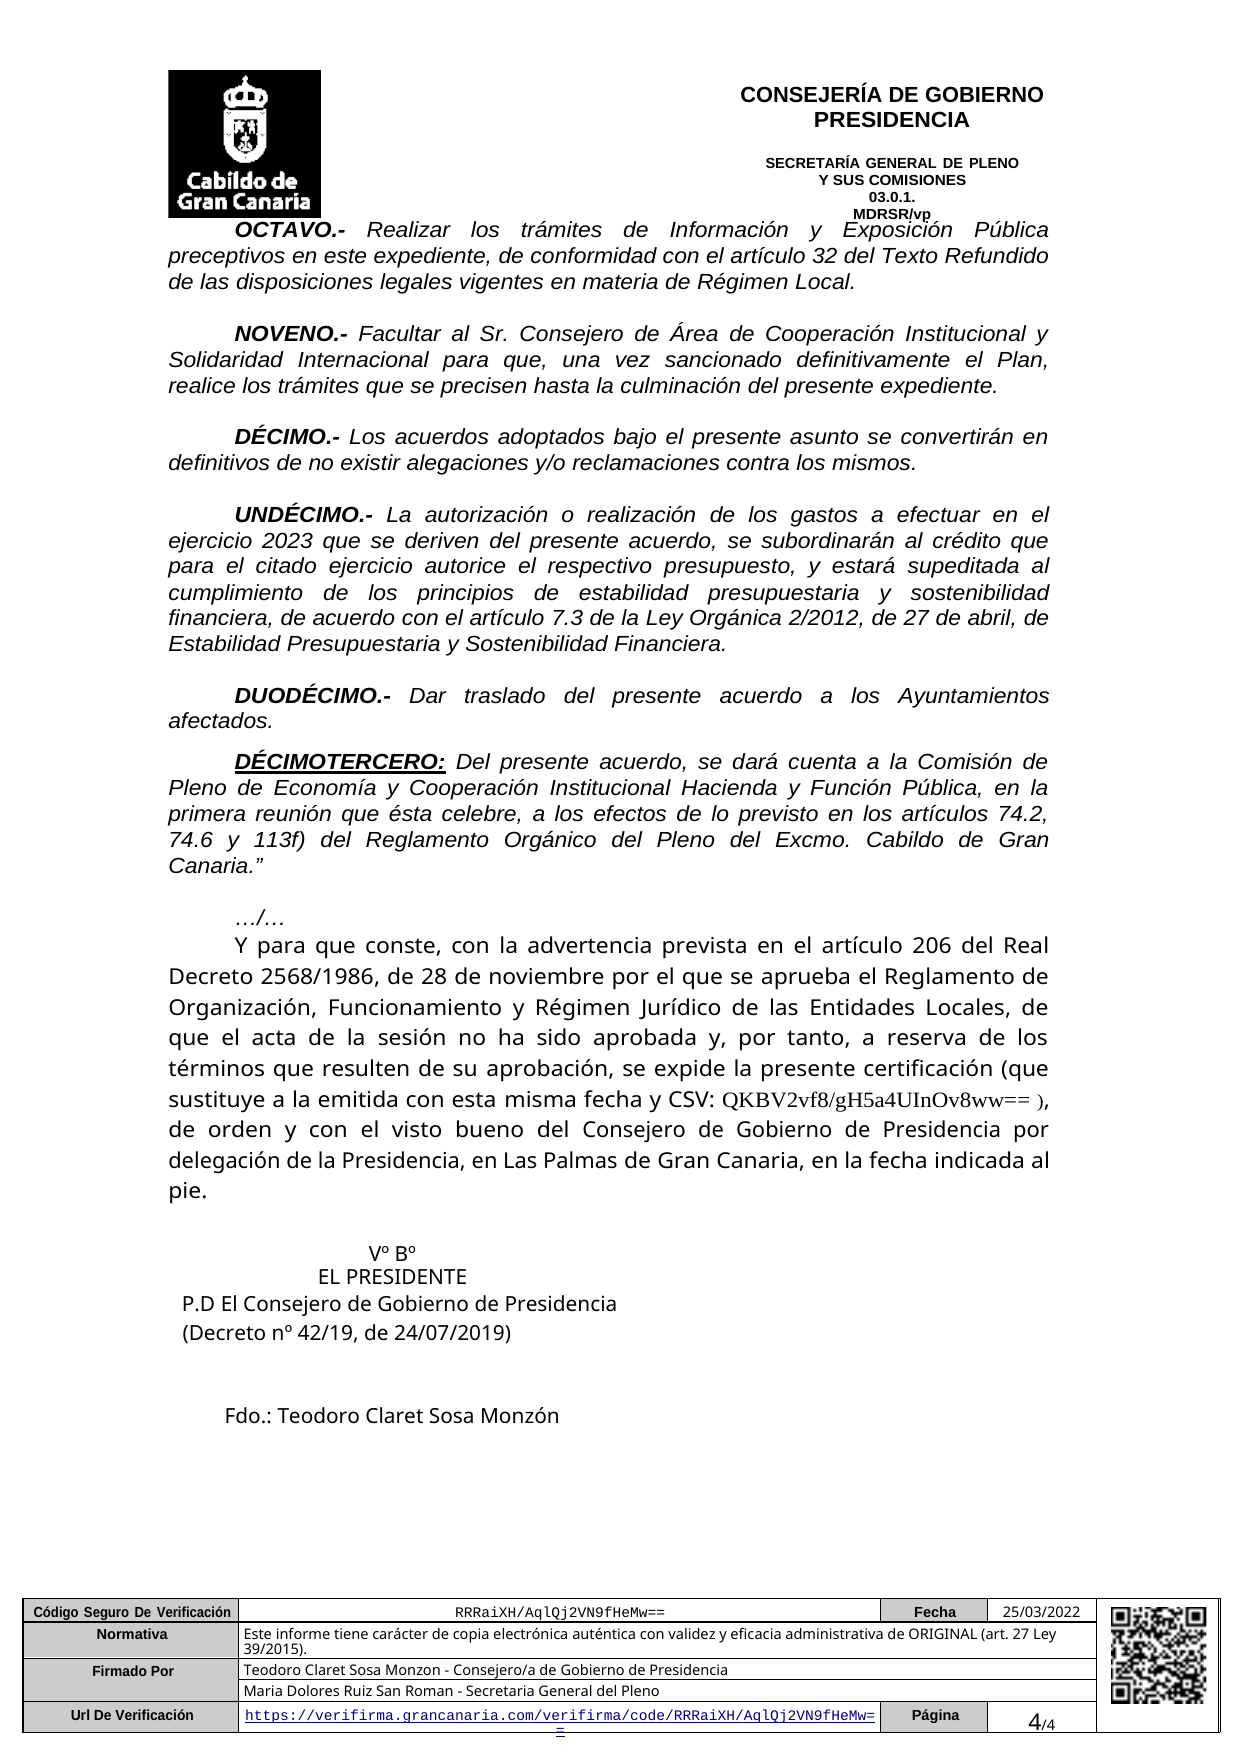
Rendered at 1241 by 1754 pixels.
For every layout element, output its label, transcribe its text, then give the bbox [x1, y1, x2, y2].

text P.D El Consejero de Gobierno de Presidencia [182, 1289, 706, 1318]
text Vº Bº [69, 1242, 715, 1266]
text NOVENO.- Facultar al Sr. Consejero de Área de Cooperación Institucional y Solidaridad Internacional para que, una vez sancionado definitivamente el Plan, realice los trámites que se precisen hasta la culminación del presente expediente. [168, 321, 1049, 398]
text DÉCIMO.- Los acuerdos adoptados bajo el presente asunto se convertirán en definitivos de no existir alegaciones y/o reclamaciones contra los mismos. [168, 424, 1049, 475]
text OCTAVO.- Realizar los trámites de Información y Exposición Pública preceptivos en este expediente, de conformidad con el artículo 32 del Texto Refundido de las disposiciones legales vigentes en materia de Régimen Local. [168, 217, 1049, 294]
text Y para que conste, con la advertencia prevista en el artículo 206 del Real Decreto 2568/1986, de 28 de noviembre por el que se aprueba el Reglamento de Organización, Funcionamiento y Régimen Jurídico de las Entidades Locales, de que el acta de la sesión no ha sido aprobada y, por tanto, a reserva de los términos que resulten de su aprobación, se expide la presente certificación (que sustituye a la emitida con esta misma fecha y CSV: QKBV2vf8/gH5a4UInOv8ww== ), de orden y con el visto bueno del Consejero de Gobierno de Presidencia por delegación de la Presidencia, en Las Palmas de Gran Canaria, en la fecha indicada al pie. [168, 930, 1050, 1205]
text (Decreto nº 42/19, de 24/07/2019) [182, 1318, 602, 1346]
text …/… [234, 904, 1232, 929]
picture [1111, 1607, 1207, 1704]
text Fdo.: Teodoro Claret Sosa Monzón [69, 1401, 715, 1430]
text DUODÉCIMO.- Dar traslado del presente acuerdo a los Ayuntamientos afectados. [168, 682, 1049, 734]
text EL PRESIDENTE [70, 1266, 715, 1289]
picture [168, 70, 321, 217]
text DÉCIMOTERCERO: Del presente acuerdo, se dará cuenta a la Comisión de Pleno de Economía y Cooperación Institucional Hacienda y Función Pública, en la primera reunión que ésta celebre, a los efectos de lo previsto en los artículos 74.2, 74.6 y 113f) del Reglamento Orgánico del Pleno del Excmo. Cabildo de Gran Canaria.” [168, 749, 1049, 878]
text UNDÉCIMO.- La autorización o realización de los gastos a efectuar en el ejercicio 2023 que se deriven del presente acuerdo, se subordinarán al crédito que para el citado ejercicio autorice el respectivo presupuesto, y estará supeditada al cumplimiento de los principios de estabilidad presupuestaria y sostenibilidad financiera, de acuerdo con el artículo 7.3 de la Ley Orgánica 2/2012, de 27 de abril, de Estabilidad Presupuestaria y Sostenibilidad Financiera. [168, 502, 1049, 656]
